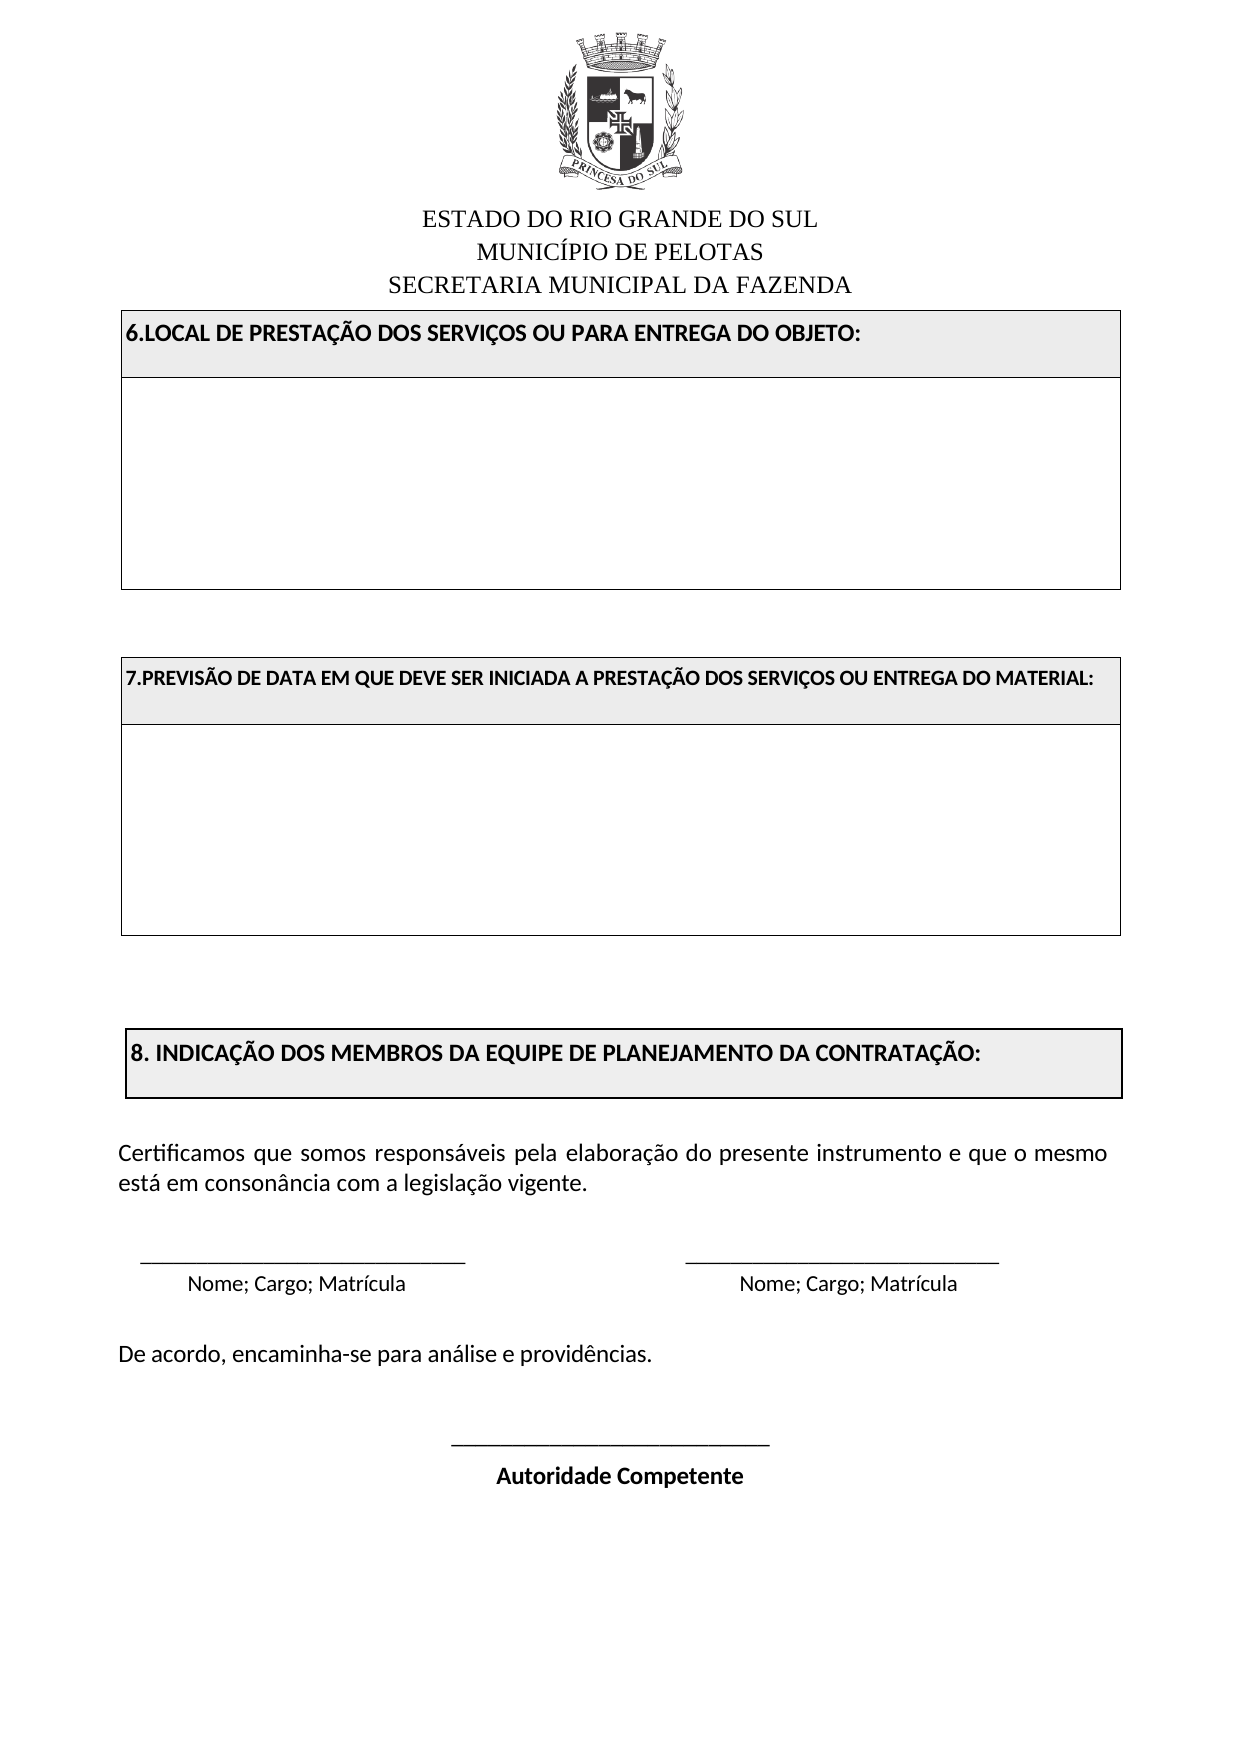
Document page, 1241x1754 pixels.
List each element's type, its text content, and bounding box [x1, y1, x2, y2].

table_header 7.PREVISÃO DE DATA EM QUE DEVE SER INICIADA A PRESTAÇÃO DOS SERVIÇOS OU ENTREGA DO MATERIAL: [122, 658, 1120, 724]
text De acordo, encaminha-se para análise e providências. [118, 1338, 963, 1368]
table_cell [122, 725, 1120, 935]
table_header 6.LOCAL DE PRESTAÇÃO DOS SERVIÇOS OU PARA ENTREGA DO OBJETO: [122, 311, 1120, 377]
table_cell [122, 378, 1120, 588]
text _____________________________ ____________________________ Nome; Cargo; Matrícula Nome; Cargo; Matrícula [118, 1237, 1122, 1297]
text Autoridade Competente [118, 1460, 1122, 1491]
text 8. INDICAÇÃO DOS MEMBROS DA EQUIPE DE PLANEJAMENTO DA CONTRATAÇÃO: [130, 1037, 1121, 1068]
picture [556, 32, 684, 190]
text __________________________ [118, 1419, 963, 1449]
text Certificamos que somos responsáveis pela elaboração do presente instrumento e que o mesmo está em consonância com a legislação vigente. [118, 1137, 1122, 1198]
